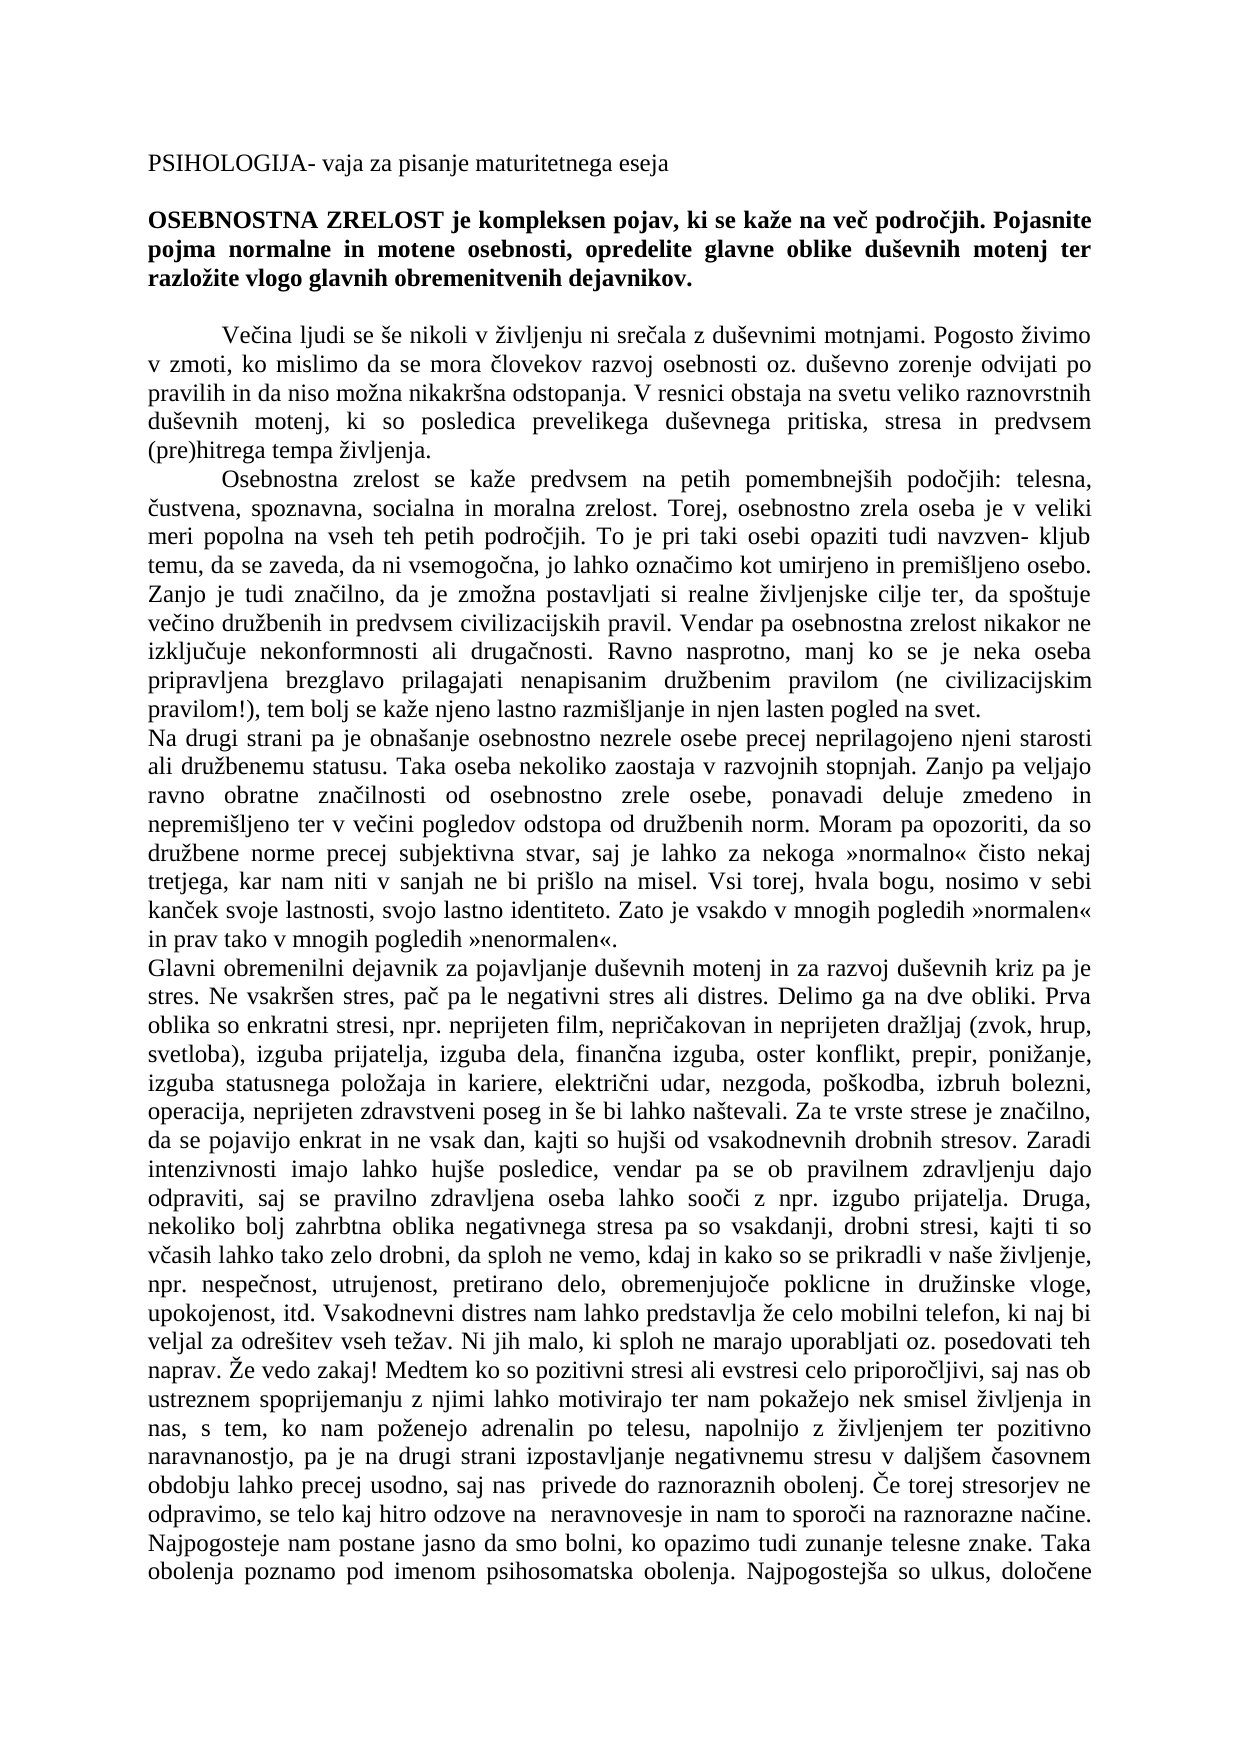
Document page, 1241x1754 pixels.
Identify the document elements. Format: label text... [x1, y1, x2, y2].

text Osebnostna zrelost se kaže predvsem na petih pomembnejših podočjih: telesna, čustvena, spoznavna, socialna in moralna zrelost. Torej, osebnostno zrela oseba je v veliki meri popolna na vseh teh petih področjih. To je pri taki osebi opaziti tudi navzven- kljub temu, da se zaveda, da ni vsemogočna, jo lahko označimo kot umirjeno in premišljeno osebo. Zanjo je tudi značilno, da je zmožna postavljati si realne življenjske cilje ter, da spoštuje večino družbenih in predvsem civilizacijskih pravil. Vendar pa osebnostna zrelost nikakor ne izključuje nekonformnosti ali drugačnosti. Ravno nasprotno, manj ko se je neka oseba pripravljena brezglavo prilagajati nenapisanim družbenim pravilom (ne civilizacijskim pravilom!), tem bolj se kaže njeno lastno razmišljanje in njen lasten pogled na svet. [148, 464, 1093, 723]
text Na drugi strani pa je obnašanje osebnostno nezrele osebe precej neprilagojeno njeni starosti ali družbenemu statusu. Taka oseba nekoliko zaostaja v razvojnih stopnjah. Zanjo pa veljajo ravno obratne značilnosti od osebnostno zrele osebe, ponavadi deluje zmedeno in nepremišljeno ter v večini pogledov odstopa od družbenih norm. Moram pa opozoriti, da so družbene norme precej subjektivna stvar, saj je lahko za nekoga »normalno« čisto nekaj tretjega, kar nam niti v sanjah ne bi prišlo na misel. Vsi torej, hvala bogu, nosimo v sebi kanček svoje lastnosti, svojo lastno identiteto. Zato je vsakdo v mnogih pogledih »normalen« in prav tako v mnogih pogledih »nenormalen«. [148, 723, 1093, 953]
text Večina ljudi se še nikoli v življenju ni srečala z duševnimi motnjami. Pogosto živimo v zmoti, ko mislimo da se mora človekov razvoj osebnosti oz. duševno zorenje odvijati po pravilih in da niso možna nikakršna odstopanja. V resnici obstaja na svetu veliko raznovrstnih duševnih motenj, ki so posledica prevelikega duševnega pritiska, stresa in predvsem (pre)hitrega tempa življenja. [148, 320, 1093, 464]
text Glavni obremenilni dejavnik za pojavljanje duševnih motenj in za razvoj duševnih kriz pa je stres. Ne vsakršen stres, pač pa le negativni stres ali distres. Delimo ga na dve obliki. Prva oblika so enkratni stresi, npr. neprijeten film, nepričakovan in neprijeten dražljaj (zvok, hrup, svetloba), izguba prijatelja, izguba dela, finančna izguba, oster konflikt, prepir, ponižanje, izguba statusnega položaja in kariere, električni udar, nezgoda, poškodba, izbruh bolezni, operacija, neprijeten zdravstveni poseg in še bi lahko naštevali. Za te vrste strese je značilno, da se pojavijo enkrat in ne vsak dan, kajti so hujši od vsakodnevnih drobnih stresov. Zaradi intenzivnosti imajo lahko hujše posledice, vendar pa se ob pravilnem zdravljenju dajo odpraviti, saj se pravilno zdravljena oseba lahko sooči z npr. izgubo prijatelja. Druga, nekoliko bolj zahrbtna oblika negativnega stresa pa so vsakdanji, drobni stresi, kajti ti so včasih lahko tako zelo drobni, da sploh ne vemo, kdaj in kako so se prikradli v naše življenje, npr. nespečnost, utrujenost, pretirano delo, obremenjujoče poklicne in družinske vloge, upokojenost, itd. Vsakodnevni distres nam lahko predstavlja že celo mobilni telefon, ki naj bi veljal za odrešitev vseh težav. Ni jih malo, ki sploh ne marajo uporabljati oz. posedovati teh naprav. Že vedo zakaj! Medtem ko so pozitivni stresi ali evstresi celo priporočljivi, saj nas ob ustreznem spoprijemanju z njimi lahko motivirajo ter nam pokažejo nek smisel življenja in nas, s tem, ko nam poženejo adrenalin po telesu, napolnijo z življenjem ter pozitivno naravnanostjo, pa je na drugi strani izpostavljanje negativnemu stresu v daljšem časovnem obdobju lahko precej usodno, saj nas privede do raznoraznih obolenj. Če torej stresorjev ne odpravimo, se telo kaj hitro odzove na neravnovesje in nam to sporoči na raznorazne načine. Najpogosteje nam postane jasno da smo bolni, ko opazimo tudi zunanje telesne znake. Taka obolenja poznamo pod imenom psihosomatska obolenja. Najpogostejša so ulkus, določene [148, 953, 1093, 1585]
text PSIHOLOGIJA- vaja za pisanje maturitetnega eseja [148, 148, 1093, 176]
text OSEBNOSTNA ZRELOST je kompleksen pojav, ki se kaže na več področjih. Pojasnite pojma normalne in motene osebnosti, opredelite glavne oblike duševnih motenj ter razložite vlogo glavnih obremenitvenih dejavnikov. [148, 205, 1093, 291]
